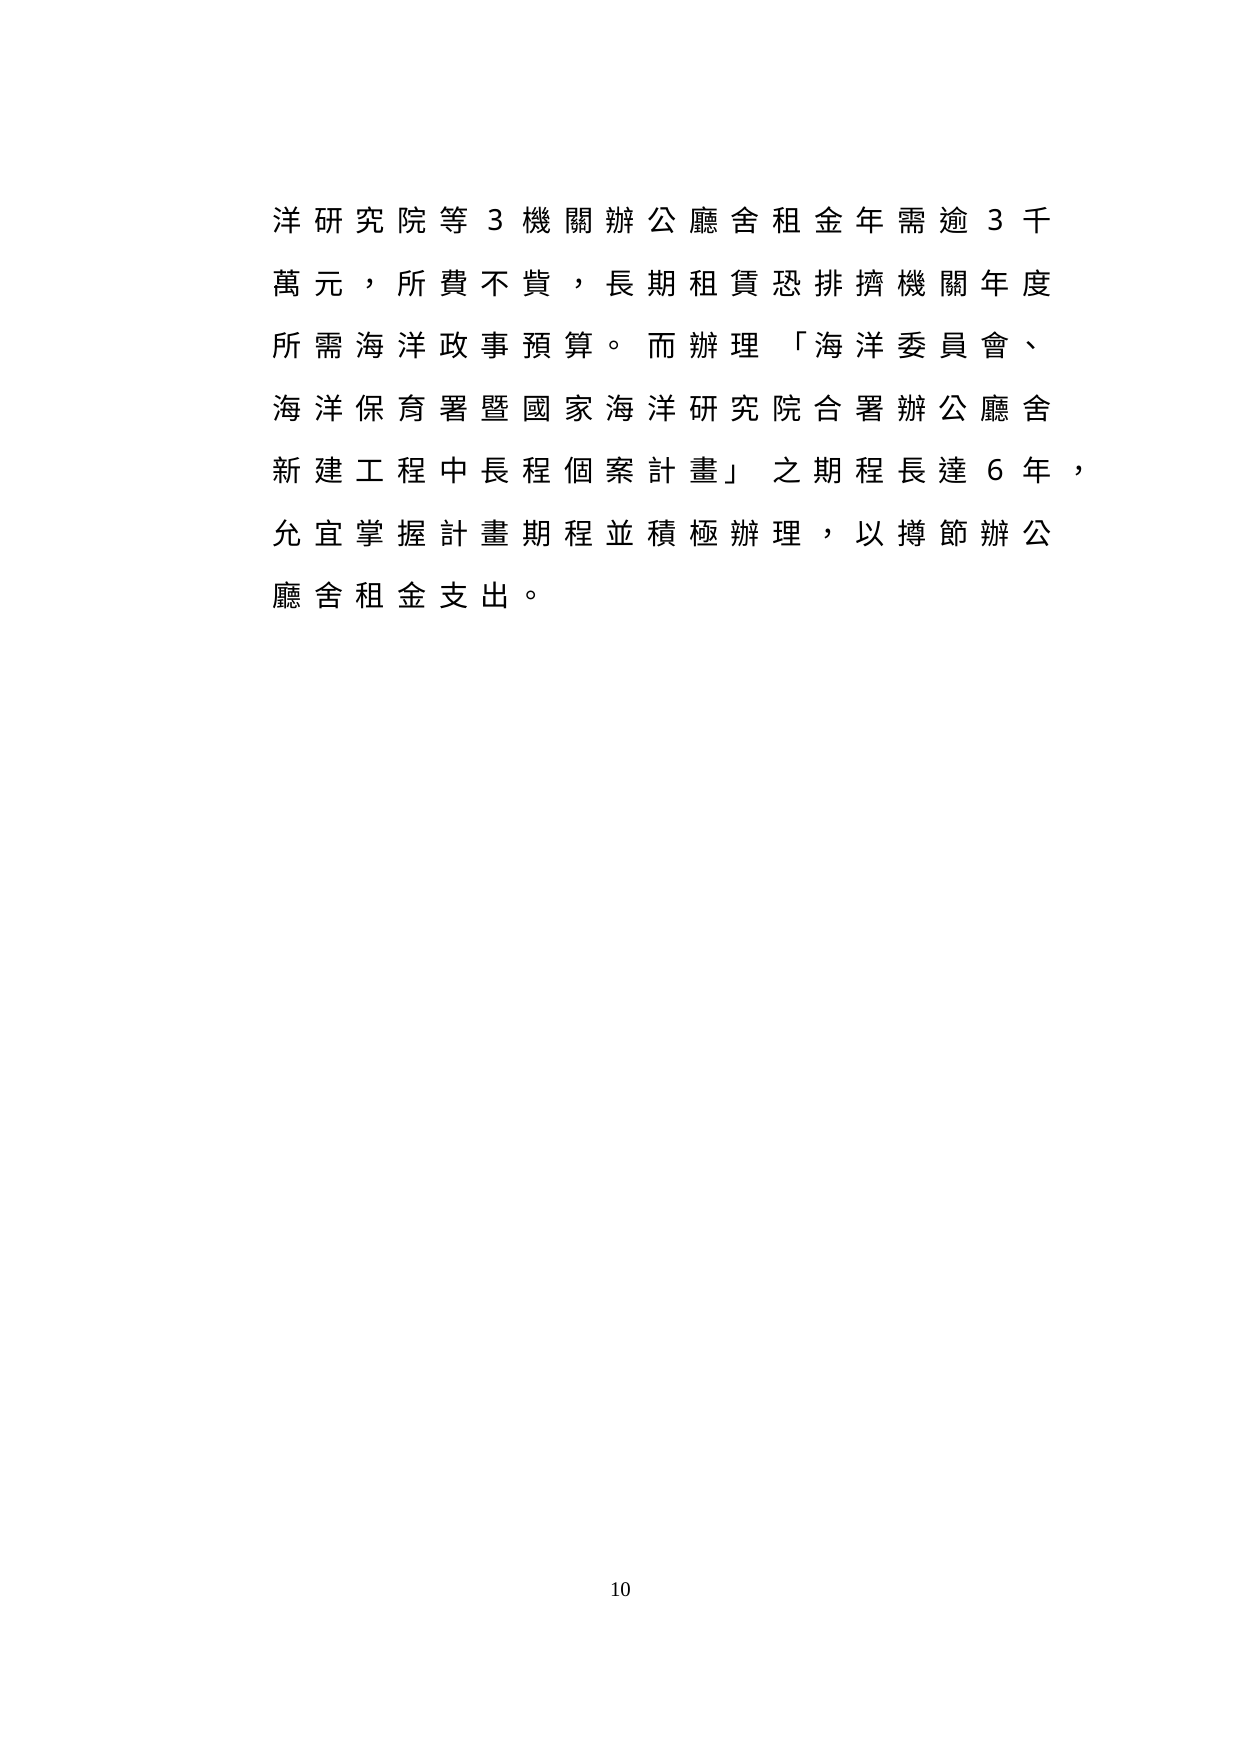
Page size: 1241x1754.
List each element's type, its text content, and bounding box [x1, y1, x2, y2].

text 綜上，海洋委員會、海洋保育署及國家海洋研究院等3機關辦公廳舍租金年需逾3千萬元，所費不貲，長期租賃恐排擠機關年度所需海洋政事預算。而辦理「海洋委員會、海洋保育署暨國家海洋研究院合署辦公廳舍新建工程中長程個案計畫」之期程長達6年，允宜掌握計畫期程並積極辦理，以撙節辦公廳舍租金支出。 [242, 177, 1058, 615]
